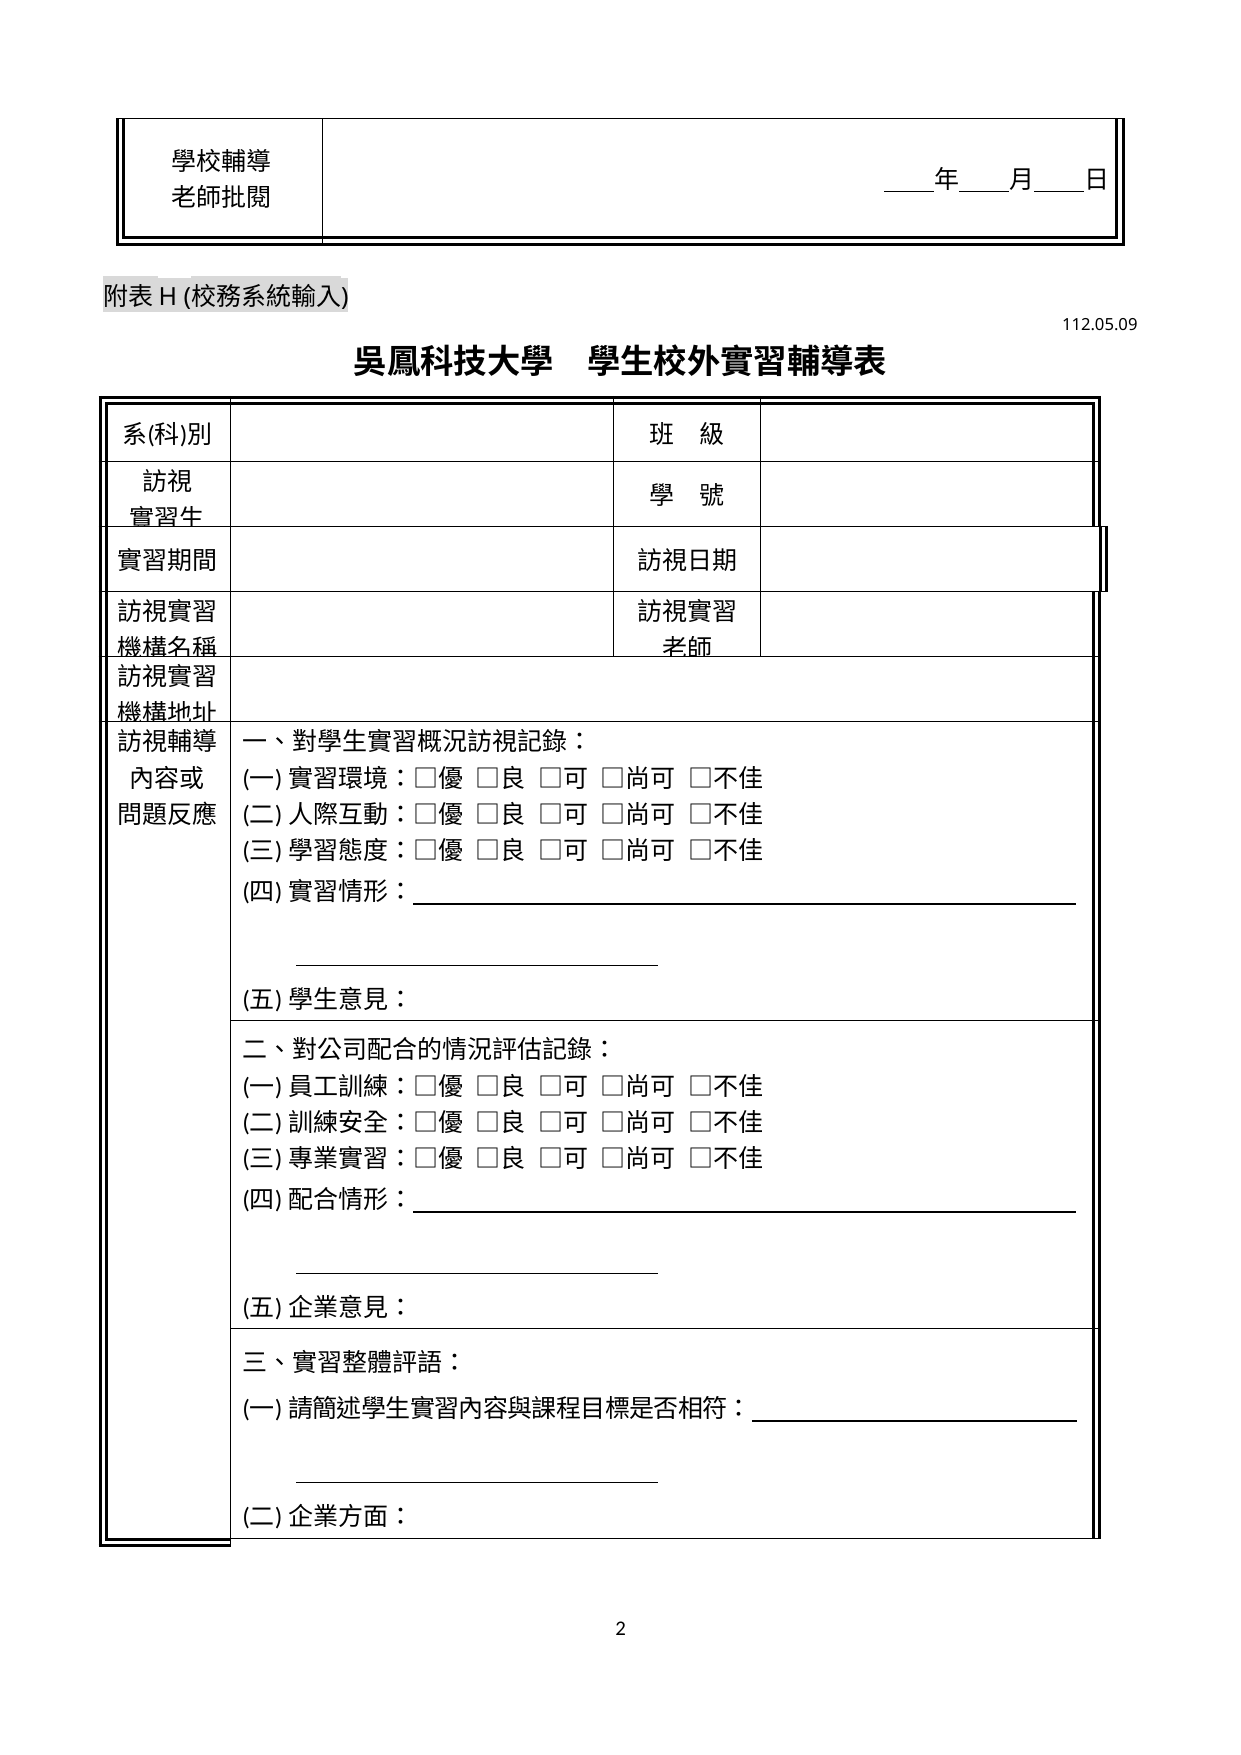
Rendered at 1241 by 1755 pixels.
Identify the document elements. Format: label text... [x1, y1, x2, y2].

text 附表H (校務系統輸入) [103, 276, 1137, 312]
table_cell [761, 592, 1092, 656]
table_cell 學校輔導 老師批閱 [125, 119, 322, 236]
table_cell [231, 462, 613, 526]
table_cell [231, 592, 613, 656]
table_header 班 級 [614, 405, 760, 461]
table_cell 一、對學生實習概況訪視記錄： (一) 實習環境：□優 □良 □可 □尚可 □不佳 (二) 人際互動：□優 □良 □可 □尚可 □不佳 (三) 學習態度：□優 □良 □可 □尚可 □不佳 (四) 實習情形： (五) 學生意見： [231, 722, 1092, 1020]
table_cell [761, 462, 1092, 526]
table_cell 訪視輔導內容或 問題反應 [108, 722, 230, 1537]
table_cell 訪視實習老師 [614, 592, 760, 656]
table_cell 二、對公司配合的情況評估記錄： (一) 員工訓練：□優 □良 □可 □尚可 □不佳 (二) 訓練安全：□優 □良 □可 □尚可 □不佳 (三) 專業實習：□優 □良 □可 □尚可 □不佳 (四) 配合情形： (五) 企業意見： [231, 1021, 1092, 1328]
table_header 系(科)別 [103, 399, 230, 461]
table_header [231, 405, 613, 461]
table_header [761, 405, 1092, 461]
table_cell 訪視日期 [614, 527, 760, 591]
text 吳鳳科技大學 學生校外實習輔導表 [103, 335, 1137, 383]
table_cell 訪視 實習生 姓名 [108, 462, 230, 526]
table_cell 訪視實習 機構地址 [108, 657, 230, 721]
table_cell 三、實習整體評語： (一) 請簡述學生實習內容與課程目標是否相符： (二) 企業方面： [231, 1329, 1092, 1537]
table_header [761, 399, 1097, 461]
table_cell 訪視實習 機構名稱 [108, 592, 230, 656]
table_cell 實習期間 [108, 527, 230, 591]
table_cell [231, 657, 1092, 721]
text 112.05.09 [103, 312, 1137, 335]
table_cell 年 月 日 [323, 119, 1115, 236]
table_cell 學 號 [614, 462, 760, 526]
table_cell [231, 527, 613, 591]
table_cell [761, 527, 1099, 591]
